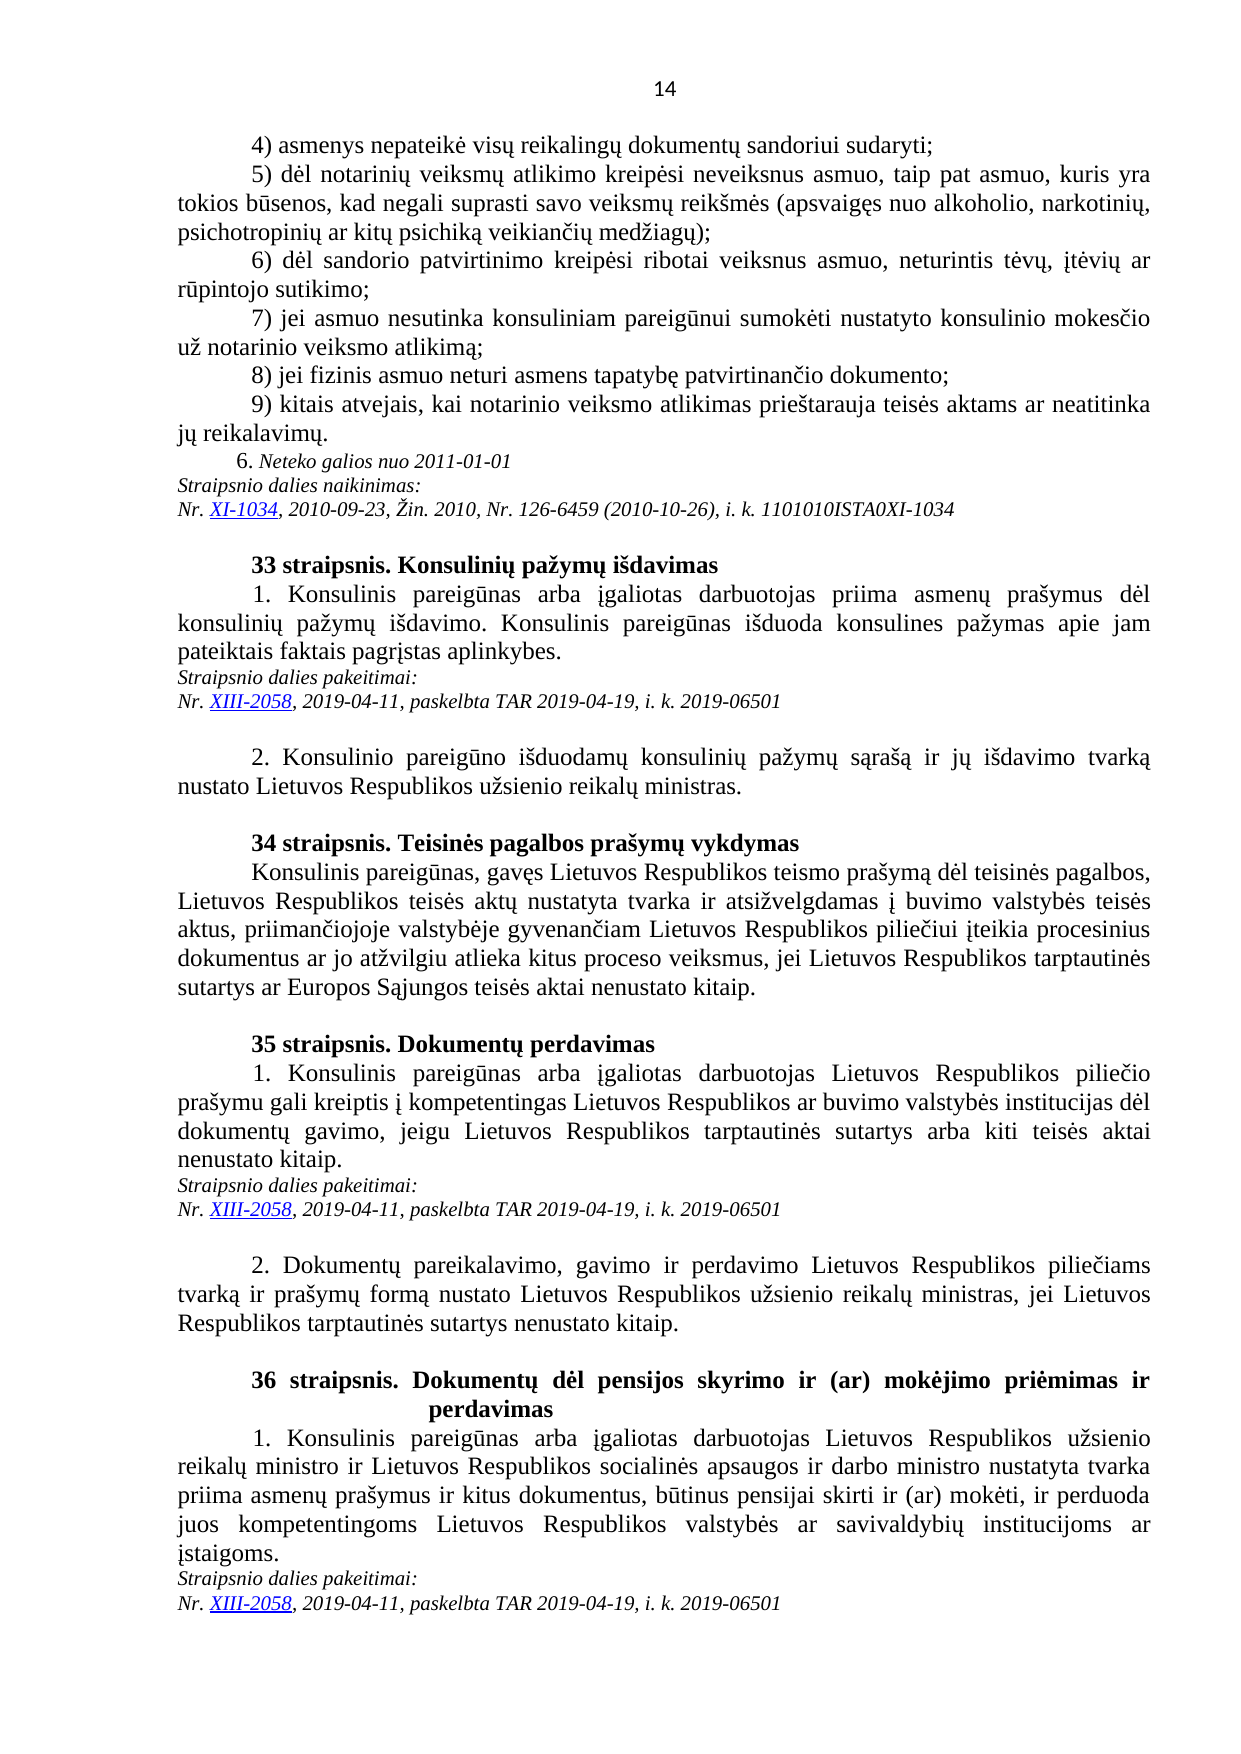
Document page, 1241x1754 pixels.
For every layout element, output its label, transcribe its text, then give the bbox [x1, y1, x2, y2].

text Konsulinis pareigūnas, gavęs Lietuvos Respublikos teismo prašymą dėl teisinės pagalbos, Lietuvos Respublikos teisės aktų nustatyta tvarka ir atsižvelgdamas į buvimo valstybės teisės aktus, priimančiojoje valstybėje gyvenančiam Lietuvos Respublikos piliečiui įteikia procesinius dokumentus ar jo atžvilgiu atlieka kitus proceso veiksmus, jei Lietuvos Respublikos tarptautinės sutartys ar Europos Sąjungos teisės aktai nenustato kitaip. [177, 857, 1152, 1001]
text 34 straipsnis. Teisinės pagalbos prašymų vykdymas [177, 828, 1152, 857]
text 2. Konsulinio pareigūno išduodamų konsulinių pažymų sąrašą ir jų išdavimo tvarką nustato Lietuvos Respublikos užsienio reikalų ministras. [177, 742, 1152, 799]
text Straipsnio dalies naikinimas: [177, 473, 1152, 497]
text 8) jei fizinis asmuo neturi asmens tapatybę patvirtinančio dokumento; [177, 361, 1152, 389]
text Nr. XIII-2058, 2019-04-11, paskelbta TAR 2019-04-19, i. k. 2019-06501 [177, 689, 1152, 713]
text 7) jei asmuo nesutinka konsuliniam pareigūnui sumokėti nustatyto konsulinio mokesčio už notarinio veiksmo atlikimą; [177, 303, 1152, 361]
text 6) dėl sandorio patvirtinimo kreipėsi ribotai veiksnus asmuo, neturintis tėvų, įtėvių ar rūpintojo sutikimo; [177, 246, 1152, 303]
text 5) dėl notarinių veiksmų atlikimo kreipėsi neveiksnus asmuo, taip pat asmuo, kuris yra tokios būsenos, kad negali suprasti savo veiksmų reikšmės (apsvaigęs nuo alkoholio, narkotinių, psichotropinių ar kitų psichiką veikiančių medžiagų); [177, 159, 1152, 246]
text 2. Dokumentų pareikalavimo, gavimo ir perdavimo Lietuvos Respublikos piliečiams tvarką ir prašymų formą nustato Lietuvos Respublikos užsienio reikalų ministras, jei Lietuvos Respublikos tarptautinės sutartys nenustato kitaip. [177, 1250, 1152, 1336]
text 9) kitais atvejais, kai notarinio veiksmo atlikimas prieštarauja teisės aktams ar neatitinka jų reikalavimų. [177, 389, 1152, 447]
text Nr. XIII-2058, 2019-04-11, paskelbta TAR 2019-04-19, i. k. 2019-06501 [177, 1197, 1152, 1221]
text Straipsnio dalies pakeitimai: [177, 1173, 1152, 1197]
text 33 straipsnis. Konsulinių pažymų išdavimas [177, 550, 1152, 579]
text 1. Konsulinis pareigūnas arba įgaliotas darbuotojas Lietuvos Respublikos užsienio reikalų ministro ir Lietuvos Respublikos socialinės apsaugos ir darbo ministro nustatyta tvarka priima asmenų prašymus ir kitus dokumentus, būtinus pensijai skirti ir (ar) mokėti, ir perduoda juos kompetentingoms Lietuvos Respublikos valstybės ar savivaldybių institucijoms ar įstaigoms. [177, 1423, 1152, 1566]
text 4) asmenys nepateikė visų reikalingų dokumentų sandoriui sudaryti; [177, 131, 1152, 159]
text 1. Konsulinis pareigūnas arba įgaliotas darbuotojas Lietuvos Respublikos piliečio prašymu gali kreiptis į kompetentingas Lietuvos Respublikos ar buvimo valstybės institucijas dėl dokumentų gavimo, jeigu Lietuvos Respublikos tarptautinės sutartys arba kiti teisės aktai nenustato kitaip. [177, 1058, 1152, 1173]
text 6. Neteko galios nuo 2011-01-01 [177, 447, 1152, 473]
text Nr. XI-1034, 2010-09-23, Žin. 2010, Nr. 126-6459 (2010-10-26), i. k. 1101010ISTA0XI-1034 [177, 497, 1152, 521]
text Straipsnio dalies pakeitimai: [177, 665, 1152, 689]
text 35 straipsnis. Dokumentų perdavimas [177, 1029, 1152, 1058]
text 1. Konsulinis pareigūnas arba įgaliotas darbuotojas priima asmenų prašymus dėl konsulinių pažymų išdavimo. Konsulinis pareigūnas išduoda konsulines pažymas apie jam pateiktais faktais pagrįstas aplinkybes. [177, 579, 1152, 665]
text 36 straipsnis. Dokumentų dėl pensijos skyrimo ir (ar) mokėjimo priėmimas ir perdavimas [251, 1365, 1152, 1423]
text Nr. XIII-2058, 2019-04-11, paskelbta TAR 2019-04-19, i. k. 2019-06501 [177, 1590, 1152, 1614]
text Straipsnio dalies pakeitimai: [177, 1566, 1152, 1590]
